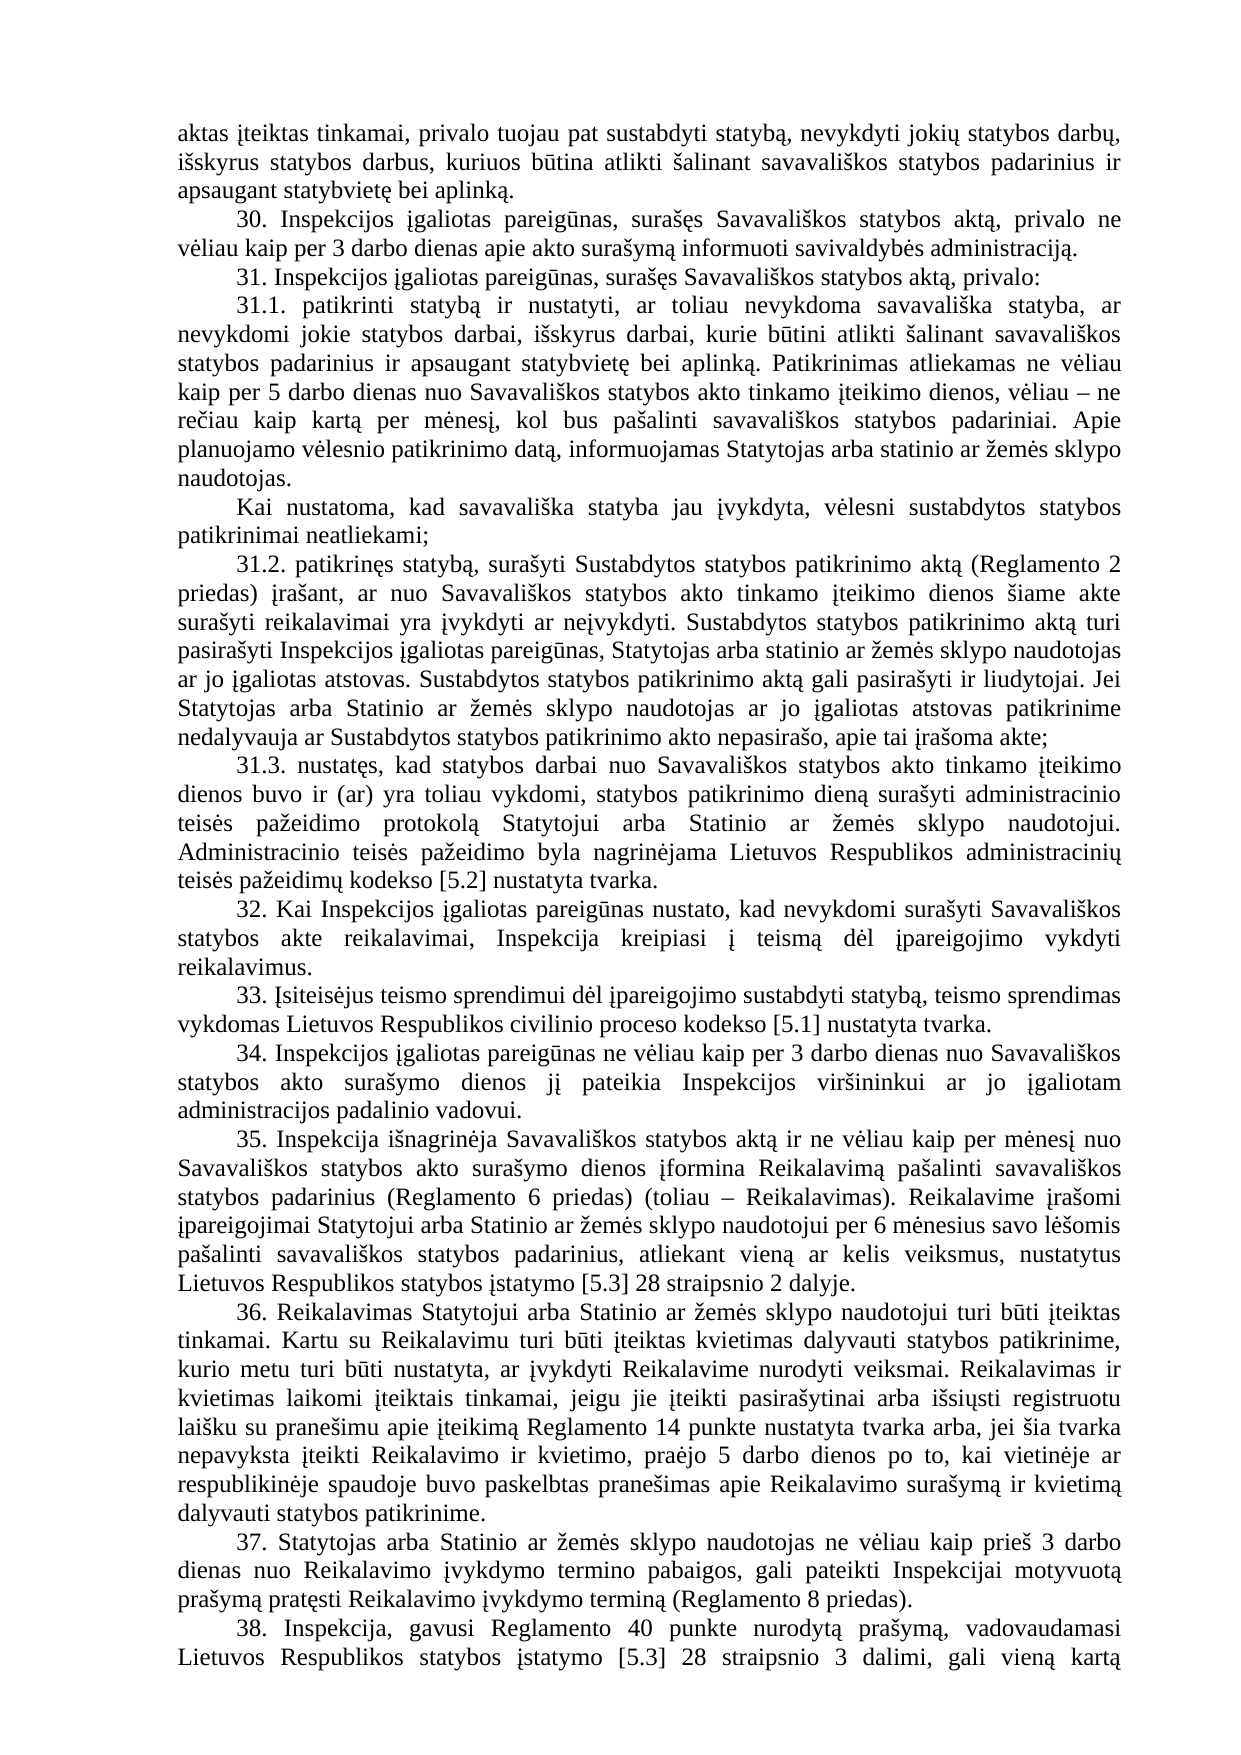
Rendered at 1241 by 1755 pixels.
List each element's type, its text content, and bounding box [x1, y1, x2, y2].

text 38. Inspekcija, gavusi Reglamento 40 punkte nurodytą prašymą, vadovaudamasi Lietuvos Respublikos statybos įstatymo [5.3] 28 straipsnio 3 dalimi, gali vieną kartą [177, 1613, 1122, 1671]
text 31.2. patikrinęs statybą, surašyti Sustabdytos statybos patikrinimo aktą (Reglamento 2 priedas) įrašant, ar nuo Savavališkos statybos akto tinkamo įteikimo dienos šiame akte surašyti reikalavimai yra įvykdyti ar neįvykdyti. Sustabdytos statybos patikrinimo aktą turi pasirašyti Inspekcijos įgaliotas pareigūnas, Statytojas arba statinio ar žemės sklypo naudotojas ar jo įgaliotas atstovas. Sustabdytos statybos patikrinimo aktą gali pasirašyti ir liudytojai. Jei Statytojas arba Statinio ar žemės sklypo naudotojas ar jo įgaliotas atstovas patikrinime nedalyvauja ar Sustabdytos statybos patikrinimo akto nepasirašo, apie tai įrašoma akte; [177, 549, 1122, 751]
text aktas įteiktas tinkamai, privalo tuojau pat sustabdyti statybą, nevykdyti jokių statybos darbų, išskyrus statybos darbus, kuriuos būtina atlikti šalinant savavališkos statybos padarinius ir apsaugant statybvietę bei aplinką. [177, 118, 1122, 204]
text 31.3. nustatęs, kad statybos darbai nuo Savavališkos statybos akto tinkamo įteikimo dienos buvo ir (ar) yra toliau vykdomi, statybos patikrinimo dieną surašyti administracinio teisės pažeidimo protokolą Statytojui arba Statinio ar žemės sklypo naudotojui. Administracinio teisės pažeidimo byla nagrinėjama Lietuvos Respublikos administracinių teisės pažeidimų kodekso [5.2] nustatyta tvarka. [177, 751, 1122, 894]
text 32. Kai Inspekcijos įgaliotas pareigūnas nustato, kad nevykdomi surašyti Savavališkos statybos akte reikalavimai, Inspekcija kreipiasi į teismą dėl įpareigojimo vykdyti reikalavimus. [177, 894, 1122, 981]
text 36. Reikalavimas Statytojui arba Statinio ar žemės sklypo naudotojui turi būti įteiktas tinkamai. Kartu su Reikalavimu turi būti įteiktas kvietimas dalyvauti statybos patikrinime, kurio metu turi būti nustatyta, ar įvykdyti Reikalavime nurodyti veiksmai. Reikalavimas ir kvietimas laikomi įteiktais tinkamai, jeigu jie įteikti pasirašytinai arba išsiųsti registruotu laišku su pranešimu apie įteikimą Reglamento 14 punkte nustatyta tvarka arba, jei šia tvarka nepavyksta įteikti Reikalavimo ir kvietimo, praėjo 5 darbo dienos po to, kai vietinėje ar respublikinėje spaudoje buvo paskelbtas pranešimas apie Reikalavimo surašymą ir kvietimą dalyvauti statybos patikrinime. [177, 1297, 1122, 1527]
text 33. Įsiteisėjus teismo sprendimui dėl įpareigojimo sustabdyti statybą, teismo sprendimas vykdomas Lietuvos Respublikos civilinio proceso kodekso [5.1] nustatyta tvarka. [177, 981, 1122, 1038]
text 31.1. patikrinti statybą ir nustatyti, ar toliau nevykdoma savavališka statyba, ar nevykdomi jokie statybos darbai, išskyrus darbai, kurie būtini atlikti šalinant savavališkos statybos padarinius ir apsaugant statybvietę bei aplinką. Patikrinimas atliekamas ne vėliau kaip per 5 darbo dienas nuo Savavališkos statybos akto tinkamo įteikimo dienos, vėliau – ne rečiau kaip kartą per mėnesį, kol bus pašalinti savavališkos statybos padariniai. Apie planuojamo vėlesnio patikrinimo datą, informuojamas Statytojas arba statinio ar žemės sklypo naudotojas. [177, 291, 1122, 492]
text 35. Inspekcija išnagrinėja Savavališkos statybos aktą ir ne vėliau kaip per mėnesį nuo Savavališkos statybos akto surašymo dienos įformina Reikalavimą pašalinti savavališkos statybos padarinius (Reglamento 6 priedas) (toliau – Reikalavimas). Reikalavime įrašomi įpareigojimai Statytojui arba Statinio ar žemės sklypo naudotojui per 6 mėnesius savo lėšomis pašalinti savavališkos statybos padarinius, atliekant vieną ar kelis veiksmus, nustatytus Lietuvos Respublikos statybos įstatymo [5.3] 28 straipsnio 2 dalyje. [177, 1124, 1122, 1297]
text 34. Inspekcijos įgaliotas pareigūnas ne vėliau kaip per 3 darbo dienas nuo Savavališkos statybos akto surašymo dienos jį pateikia Inspekcijos viršininkui ar jo įgaliotam administracijos padalinio vadovui. [177, 1038, 1122, 1124]
text 30. Inspekcijos įgaliotas pareigūnas, surašęs Savavališkos statybos aktą, privalo ne vėliau kaip per 3 darbo dienas apie akto surašymą informuoti savivaldybės administraciją. [177, 204, 1122, 262]
text 31. Inspekcijos įgaliotas pareigūnas, surašęs Savavališkos statybos aktą, privalo: [177, 262, 1122, 291]
text 37. Statytojas arba Statinio ar žemės sklypo naudotojas ne vėliau kaip prieš 3 darbo dienas nuo Reikalavimo įvykdymo termino pabaigos, gali pateikti Inspekcijai motyvuotą prašymą pratęsti Reikalavimo įvykdymo terminą (Reglamento 8 priedas). [177, 1527, 1122, 1613]
text Kai nustatoma, kad savavališka statyba jau įvykdyta, vėlesni sustabdytos statybos patikrinimai neatliekami; [177, 492, 1122, 549]
